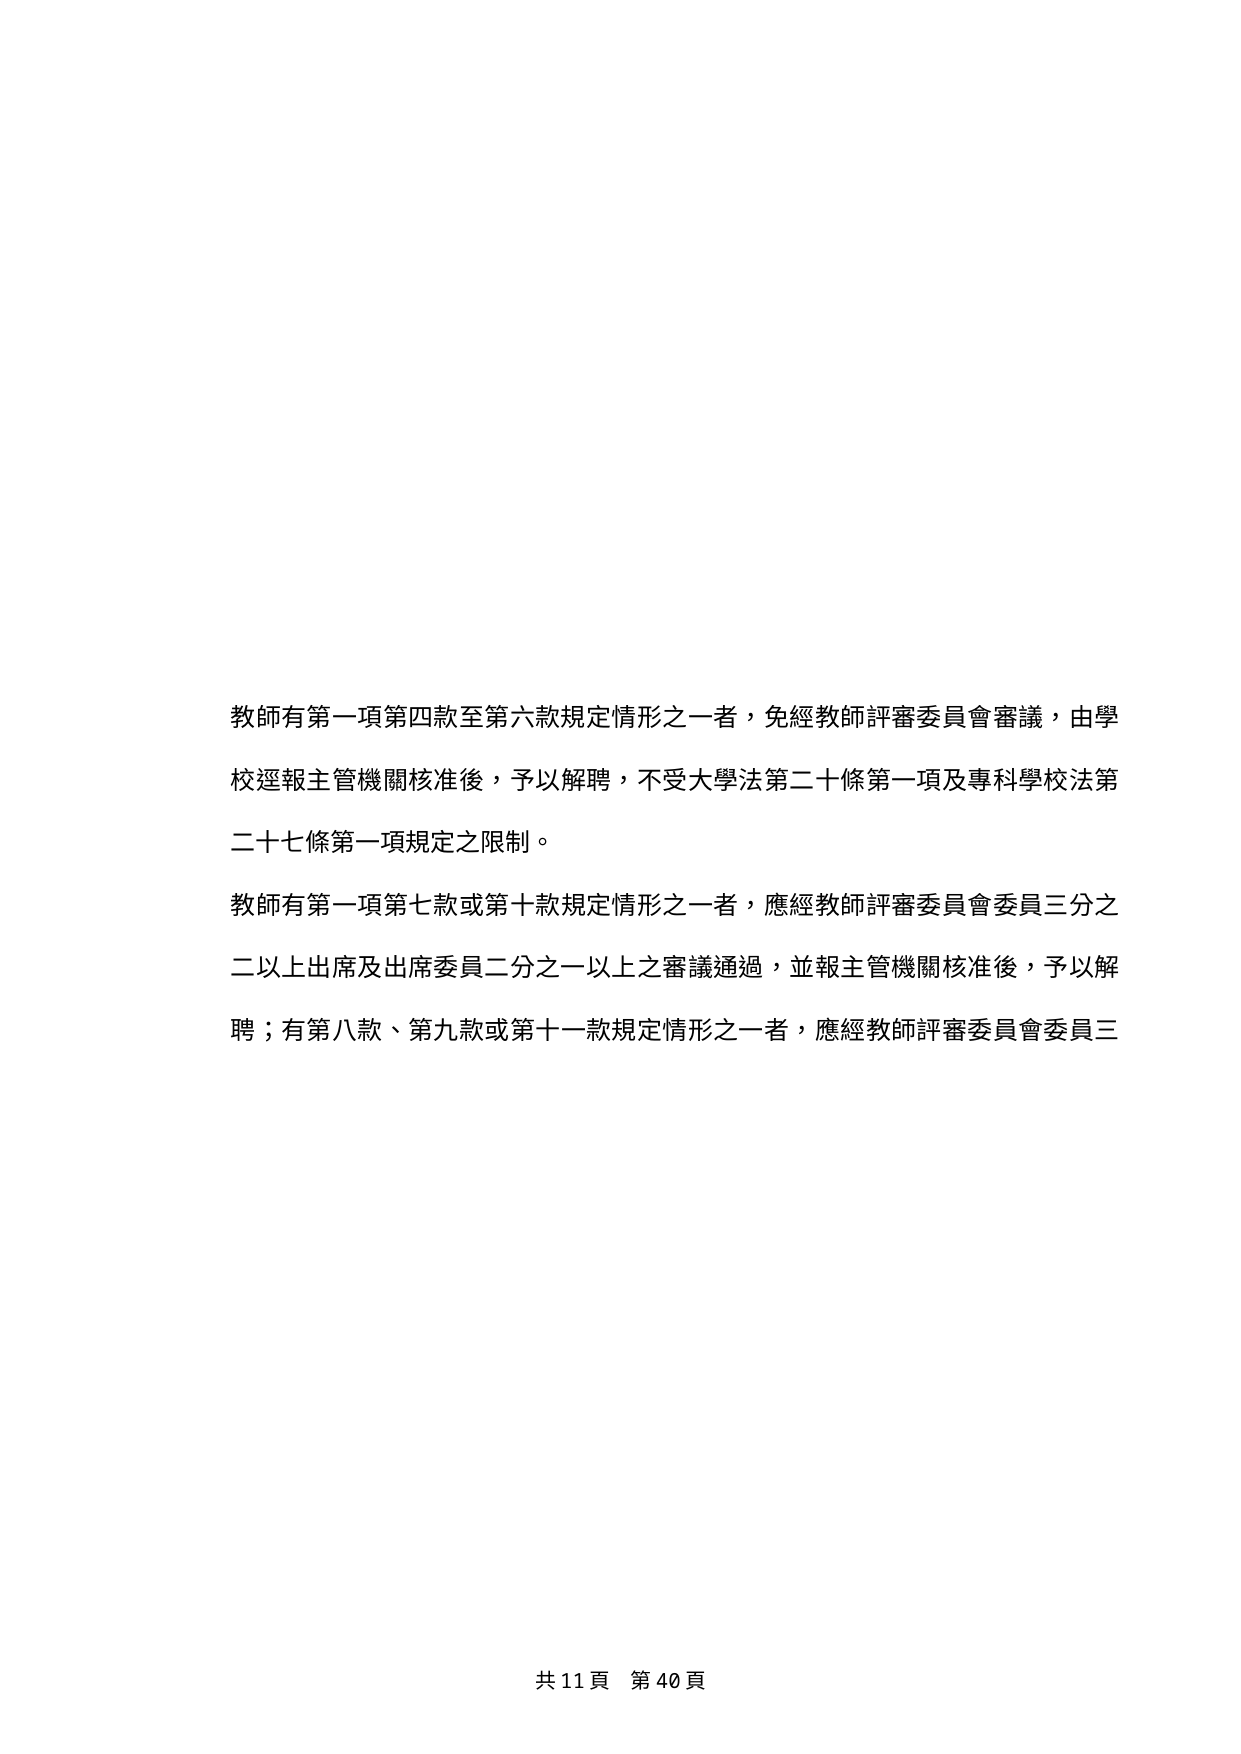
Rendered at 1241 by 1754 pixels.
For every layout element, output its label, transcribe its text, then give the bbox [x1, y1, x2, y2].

text 教師有第一項第七款或第十款規定情形之一者，應經教師評審委員會委員三分之二以上出席及出席委員二分之一以上之審議通過，並報主管機關核准後，予以解聘；有第八款、第九款或第十一款規定情形之一者，應經教師評審委員會委員三 [230, 862, 1122, 1049]
text 教師有第一項第四款至第六款規定情形之一者，免經教師評審委員會審議，由學校逕報主管機關核准後，予以解聘，不受大學法第二十條第一項及專科學校法第二十七條第一項規定之限制。 [230, 674, 1122, 862]
